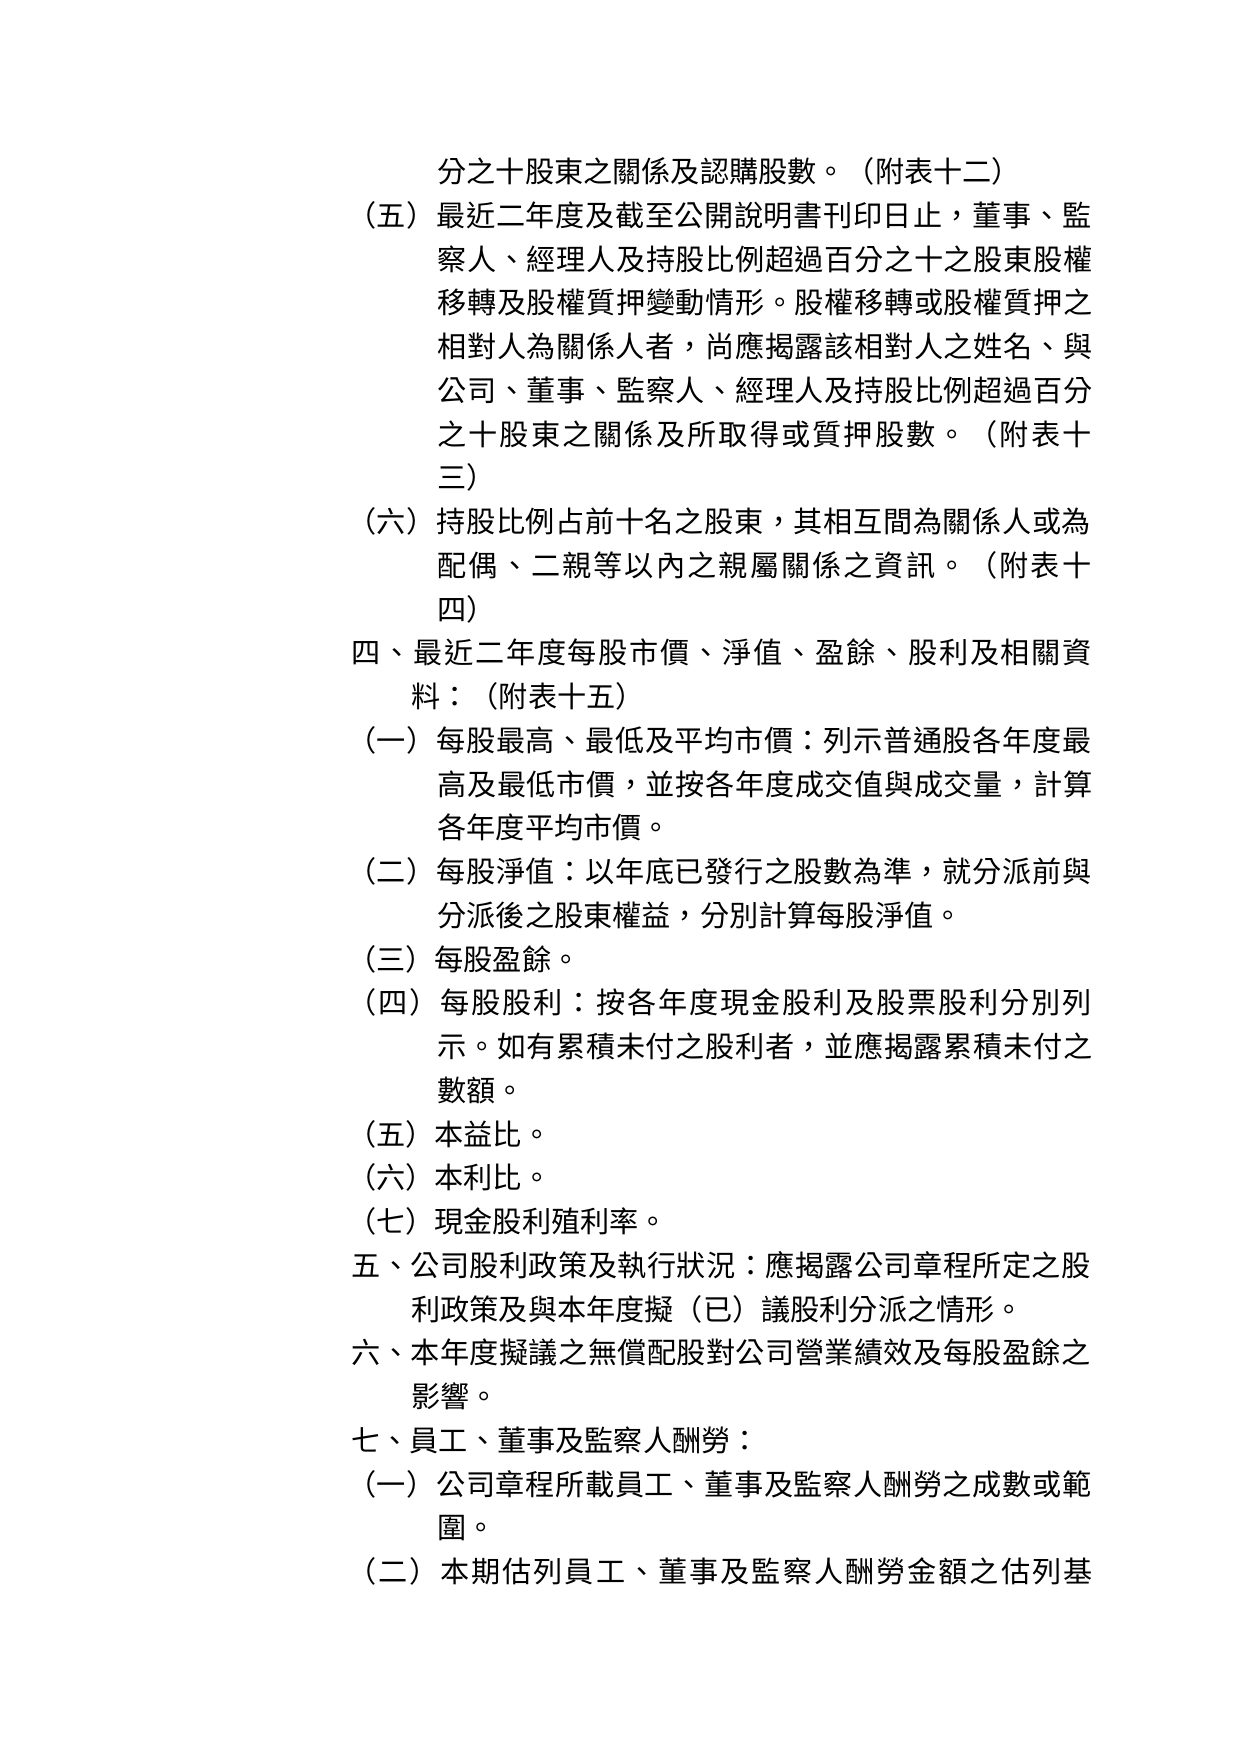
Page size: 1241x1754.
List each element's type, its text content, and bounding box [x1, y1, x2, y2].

text （七）現金股利殖利率。 [347, 1198, 1092, 1241]
text （五）最近二年度及截至公開說明書刊印日止，董事、監察人、經理人及持股比例超過百分之十之股東股權移轉及股權質押變動情形。股權移轉或股權質押之相對人為關係人者，尚應揭露該相對人之姓名、與公司、董事、監察人、經理人及持股比例超過百分之十股東之關係及所取得或質押股數。（附表十三） [347, 191, 1092, 498]
text （五）本益比。 [347, 1110, 1092, 1154]
text 六、本年度擬議之無償配股對公司營業績效及每股盈餘之影響。 [351, 1329, 1092, 1416]
text （二）本期估列員工、董事及監察人酬勞金額之估列基 [347, 1548, 1092, 1591]
text 分之十股東之關係及認購股數。（附表十二） [347, 148, 1092, 191]
text （六）持股比例占前十名之股東，其相互間為關係人或為配偶、二親等以內之親屬關係之資訊。（附表十四） [347, 498, 1092, 629]
text （六）本利比。 [347, 1154, 1092, 1198]
text （一）公司章程所載員工、董事及監察人酬勞之成數或範圍。 [347, 1460, 1092, 1548]
text 四、最近二年度每股市價、淨值、盈餘、股利及相關資料：（附表十五） [351, 629, 1092, 716]
text 七、員工、董事及監察人酬勞： [351, 1416, 1092, 1460]
text （二）每股淨值：以年底已發行之股數為準，就分派前與分派後之股東權益，分別計算每股淨值。 [347, 848, 1092, 935]
text （一）每股最高、最低及平均市價：列示普通股各年度最高及最低市價，並按各年度成交值與成交量，計算各年度平均市價。 [347, 716, 1092, 848]
text 五、公司股利政策及執行狀況：應揭露公司章程所定之股利政策及與本年度擬（已）議股利分派之情形。 [351, 1241, 1092, 1329]
text （三）每股盈餘。 [347, 935, 1092, 979]
text （四）每股股利：按各年度現金股利及股票股利分別列示。如有累積未付之股利者，並應揭露累積未付之數額。 [347, 979, 1092, 1110]
